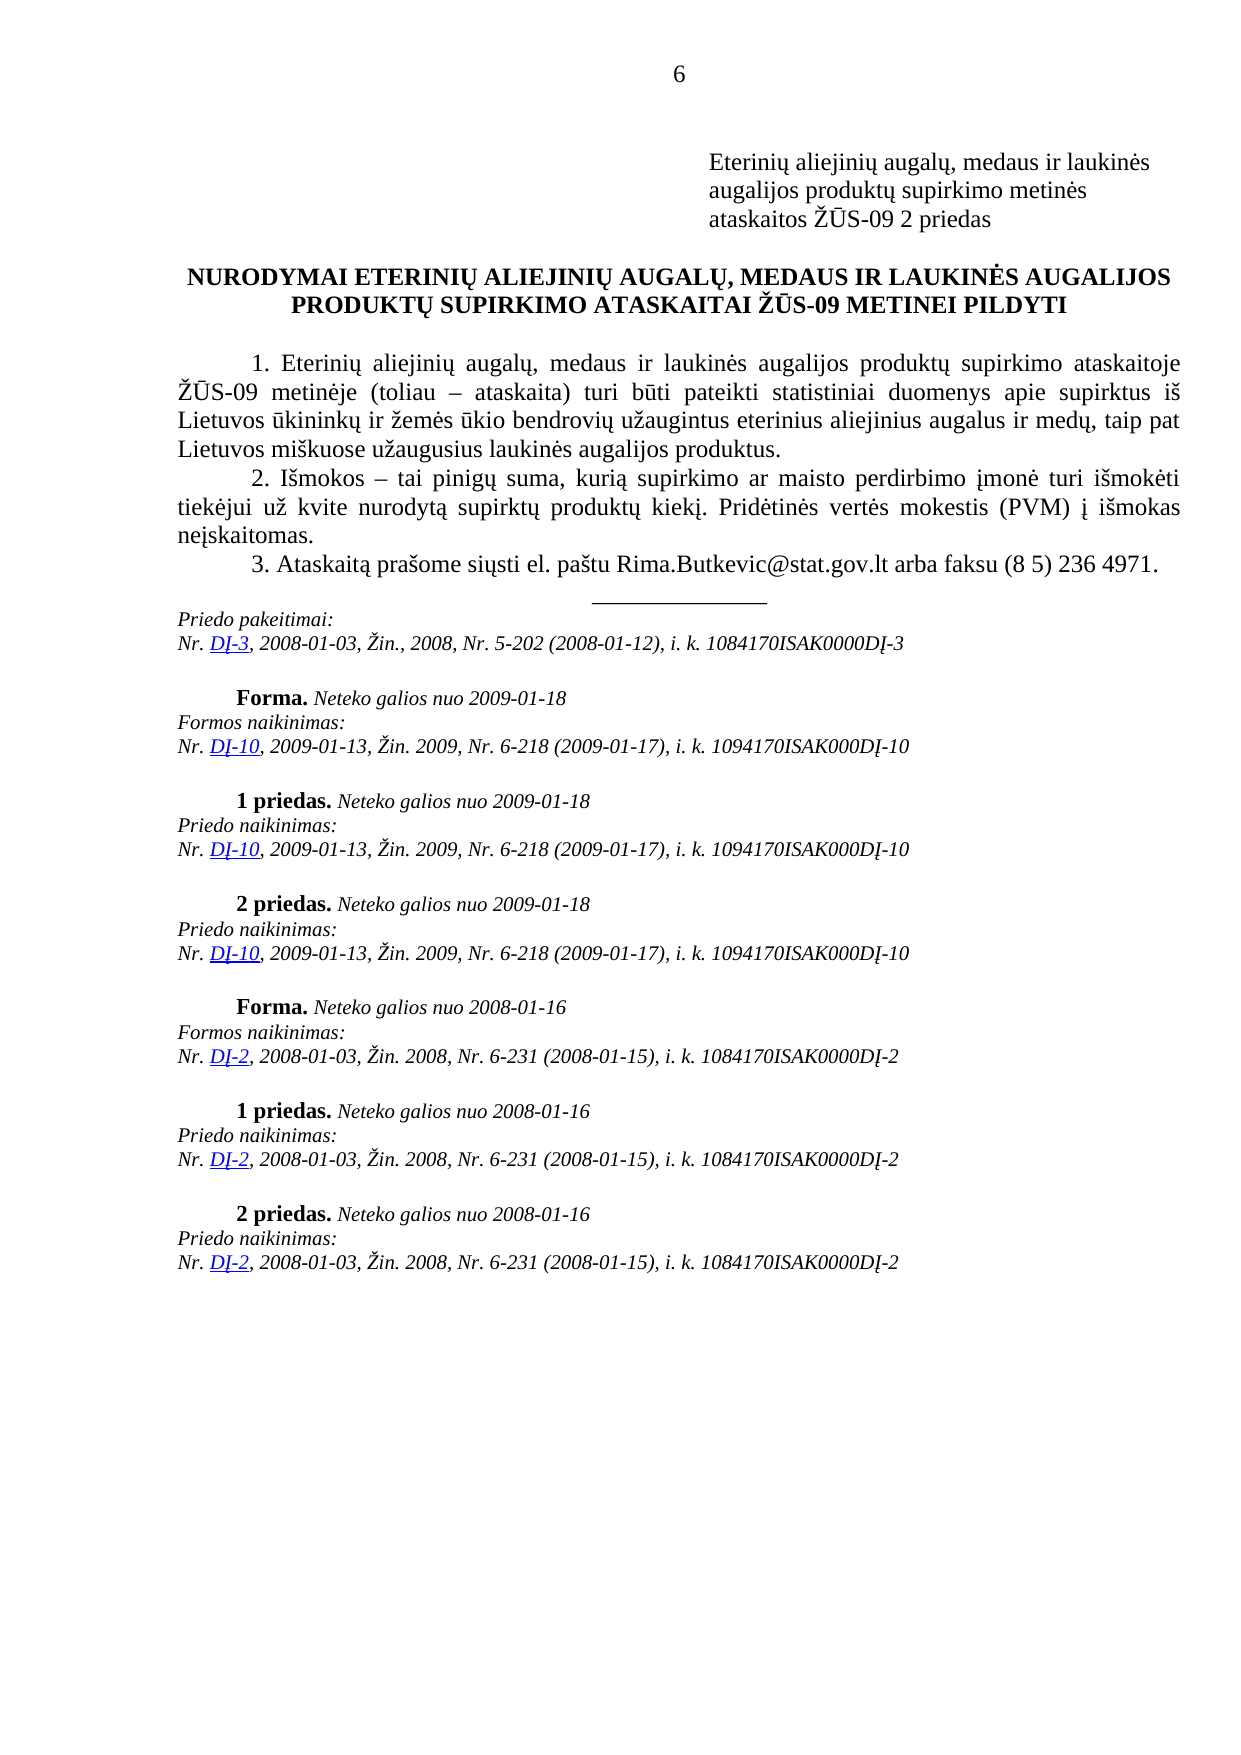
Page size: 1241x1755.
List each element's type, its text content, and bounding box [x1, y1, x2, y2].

text 2 priedas. Neteko galios nuo 2009-01-18 [177, 890, 1181, 917]
text Priedo naikinimas: [177, 917, 1181, 941]
text Priedo naikinimas: [177, 813, 1181, 837]
text 2 priedas. Neteko galios nuo 2008-01-16 [177, 1200, 1181, 1226]
text Priedo naikinimas: [177, 1226, 1181, 1250]
text Formos naikinimas: [177, 710, 1181, 734]
text Forma. Neteko galios nuo 2009-01-18 [177, 684, 1181, 710]
text Eterinių aliejinių augalų, medaus ir laukinės [177, 147, 1181, 176]
text 2. Išmokos – tai pinigų suma, kurią supirkimo ar maisto perdirbimo įmonė turi išmokėti tiekėjui už kvite nurodytą supirktų produktų kiekį. Pridėtinės vertės mokestis (PVM) į išmokas neįskaitomas. [177, 463, 1181, 549]
text 1 priedas. Neteko galios nuo 2009-01-18 [177, 787, 1181, 813]
text Forma. Neteko galios nuo 2008-01-16 [177, 993, 1181, 1020]
text ataskaitos ŽŪS-09 2 priedas [177, 204, 1181, 233]
text Nr. DĮ-2, 2008-01-03, Žin. 2008, Nr. 6-231 (2008-01-15), i. k. 1084170ISAK0000DĮ-2 [177, 1044, 1181, 1068]
text 1. Eterinių aliejinių augalų, medaus ir laukinės augalijos produktų supirkimo ataskaitoje ŽŪS-09 metinėje (toliau – ataskaita) turi būti pateikti statistiniai duomenys apie supirktus iš Lietuvos ūkininkų ir žemės ūkio bendrovių užaugintus eterinius aliejinius augalus ir medų, taip pat Lietuvos miškuose užaugusius laukinės augalijos produktus. [177, 348, 1181, 463]
text 1 priedas. Neteko galios nuo 2008-01-16 [177, 1097, 1181, 1123]
text ______________ [177, 578, 1181, 607]
text Nr. DĮ-2, 2008-01-03, Žin. 2008, Nr. 6-231 (2008-01-15), i. k. 1084170ISAK0000DĮ-2 [177, 1250, 1181, 1274]
text Priedo pakeitimai: [177, 607, 1181, 631]
text 3. Ataskaitą prašome siųsti el. paštu Rima.Butkevic@stat.gov.lt arba faksu (8 5) 236 4971. [177, 549, 1181, 578]
text augalijos produktų supirkimo metinės [177, 176, 1181, 204]
text Nr. DĮ-10, 2009-01-13, Žin. 2009, Nr. 6-218 (2009-01-17), i. k. 1094170ISAK000DĮ-10 [177, 837, 1181, 861]
text Nr. DĮ-2, 2008-01-03, Žin. 2008, Nr. 6-231 (2008-01-15), i. k. 1084170ISAK0000DĮ-2 [177, 1147, 1181, 1171]
text Priedo naikinimas: [177, 1123, 1181, 1147]
text Formos naikinimas: [177, 1020, 1181, 1044]
text Nr. DĮ-10, 2009-01-13, Žin. 2009, Nr. 6-218 (2009-01-17), i. k. 1094170ISAK000DĮ-10 [177, 734, 1181, 758]
text Nr. DĮ-3, 2008-01-03, Žin., 2008, Nr. 5-202 (2008-01-12), i. k. 1084170ISAK0000DĮ-3 [177, 631, 1181, 655]
text Nr. DĮ-10, 2009-01-13, Žin. 2009, Nr. 6-218 (2009-01-17), i. k. 1094170ISAK000DĮ-10 [177, 941, 1181, 965]
text NURODYMAI ETERINIŲ ALIEJINIŲ AUGALŲ, MEDAUS IR LAUKINĖS AUGALIJOS PRODUKTŲ SUPIRKIMO ATASKAITAI ŽŪS-09 METINEI PILDYTI [177, 262, 1181, 319]
